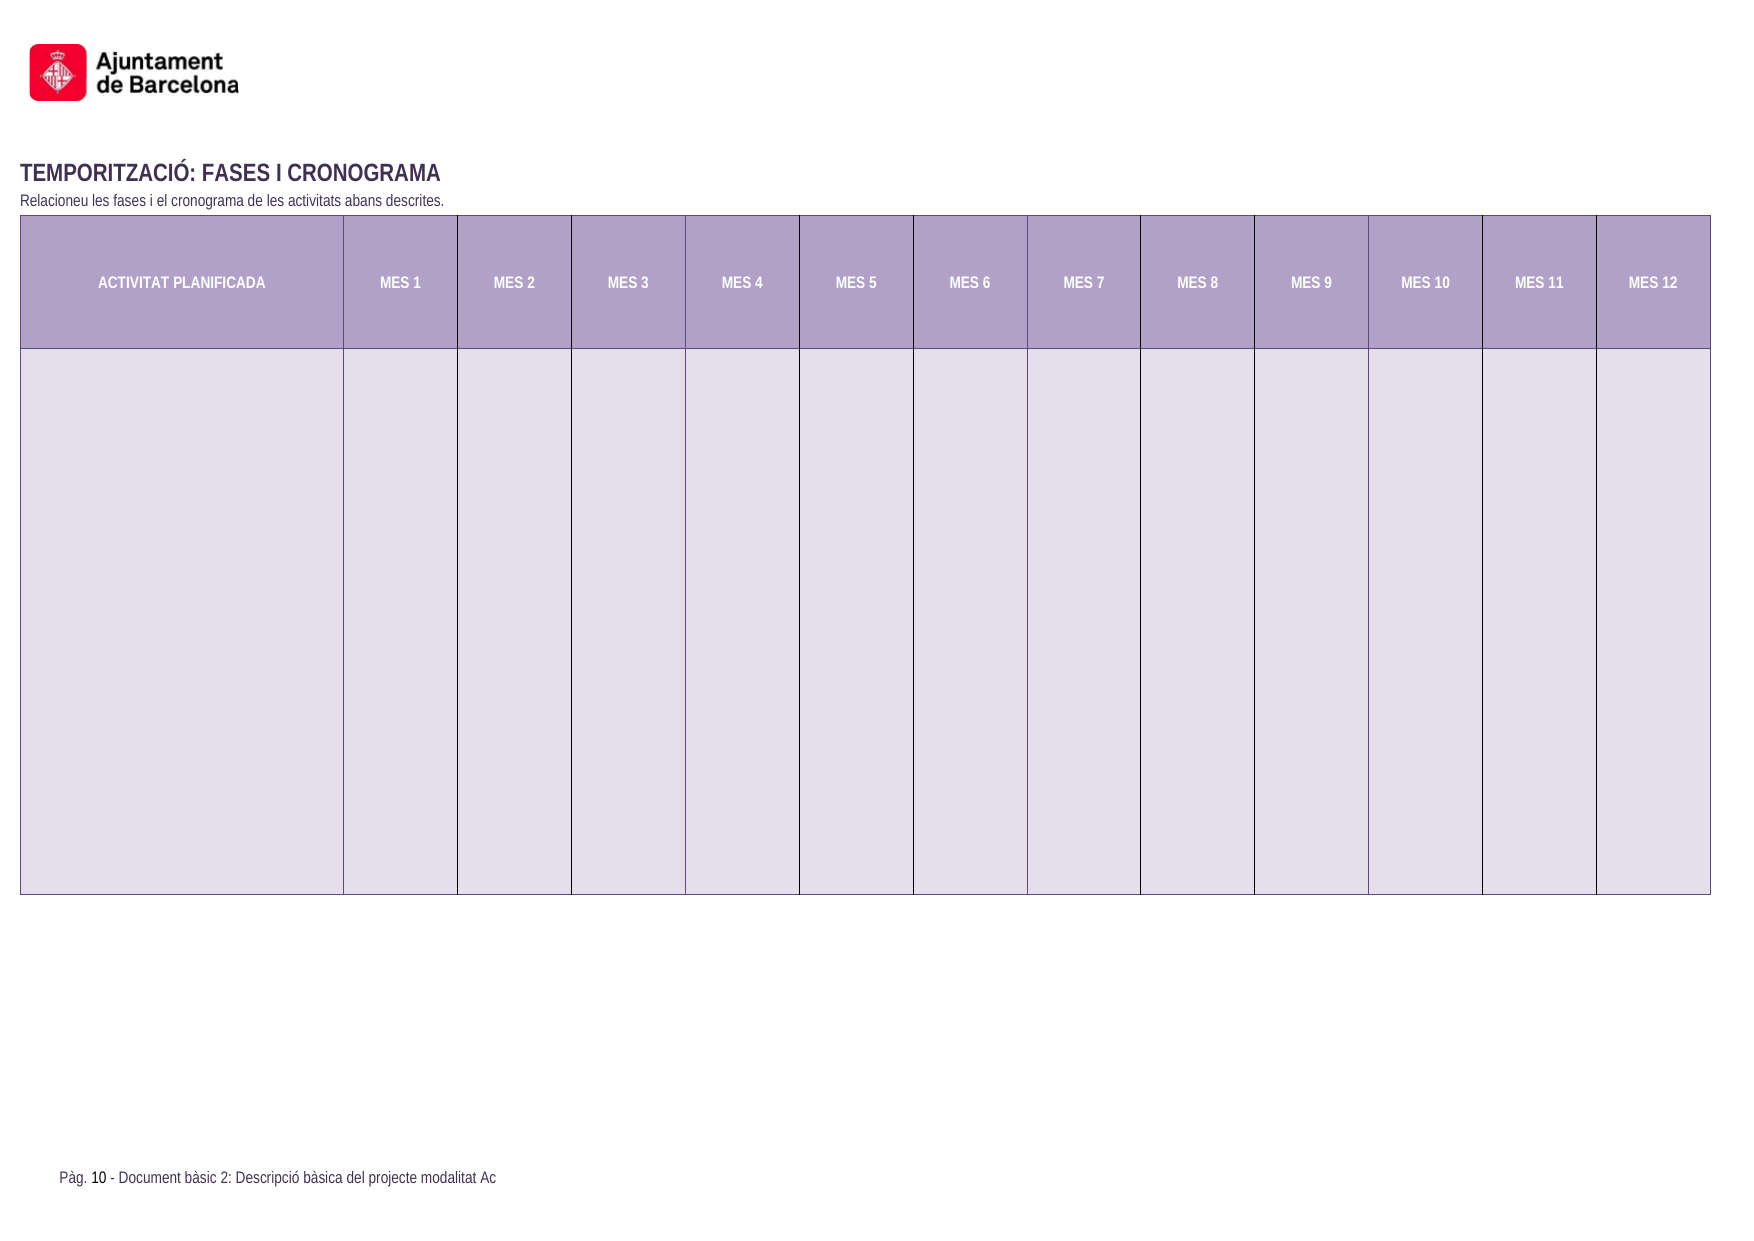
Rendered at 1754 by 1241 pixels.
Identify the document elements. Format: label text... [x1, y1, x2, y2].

table_header TEMPORITZACIÓ: FASES I CRONOGRAMA [20, 158, 1710, 186]
table_cell MES 2 [458, 216, 571, 348]
table_cell ACTIVITAT PLANIFICADA [21, 216, 343, 348]
table_cell MES 3 [572, 216, 685, 348]
table_cell [21, 349, 343, 894]
table_cell [20, 895, 1710, 919]
table_cell [572, 349, 685, 894]
table_cell [1597, 349, 1710, 894]
table_cell [1255, 349, 1368, 894]
table_cell [1141, 349, 1254, 894]
table_cell MES 4 [686, 216, 799, 348]
table_cell [686, 349, 799, 894]
table_cell MES 1 [344, 216, 457, 348]
table_cell MES 8 [1141, 216, 1254, 348]
table_cell [914, 349, 1027, 894]
picture [29, 44, 239, 101]
table_cell [1028, 349, 1140, 894]
table_cell MES 7 [1028, 216, 1140, 348]
table_cell [800, 349, 913, 894]
table_cell MES 6 [914, 216, 1027, 348]
table_cell [1369, 349, 1482, 894]
table_cell [458, 349, 571, 894]
table_cell Relacioneu les fases i el cronograma de les activitats abans descrites. [20, 186, 1710, 214]
table_cell [1483, 349, 1596, 894]
table_cell MES 11 [1483, 216, 1596, 348]
table_cell MES 12 [1597, 216, 1710, 348]
table_cell MES 5 [800, 216, 913, 348]
table_cell MES 9 [1255, 216, 1368, 348]
table_cell MES 10 [1369, 216, 1482, 348]
table_cell [344, 349, 457, 894]
